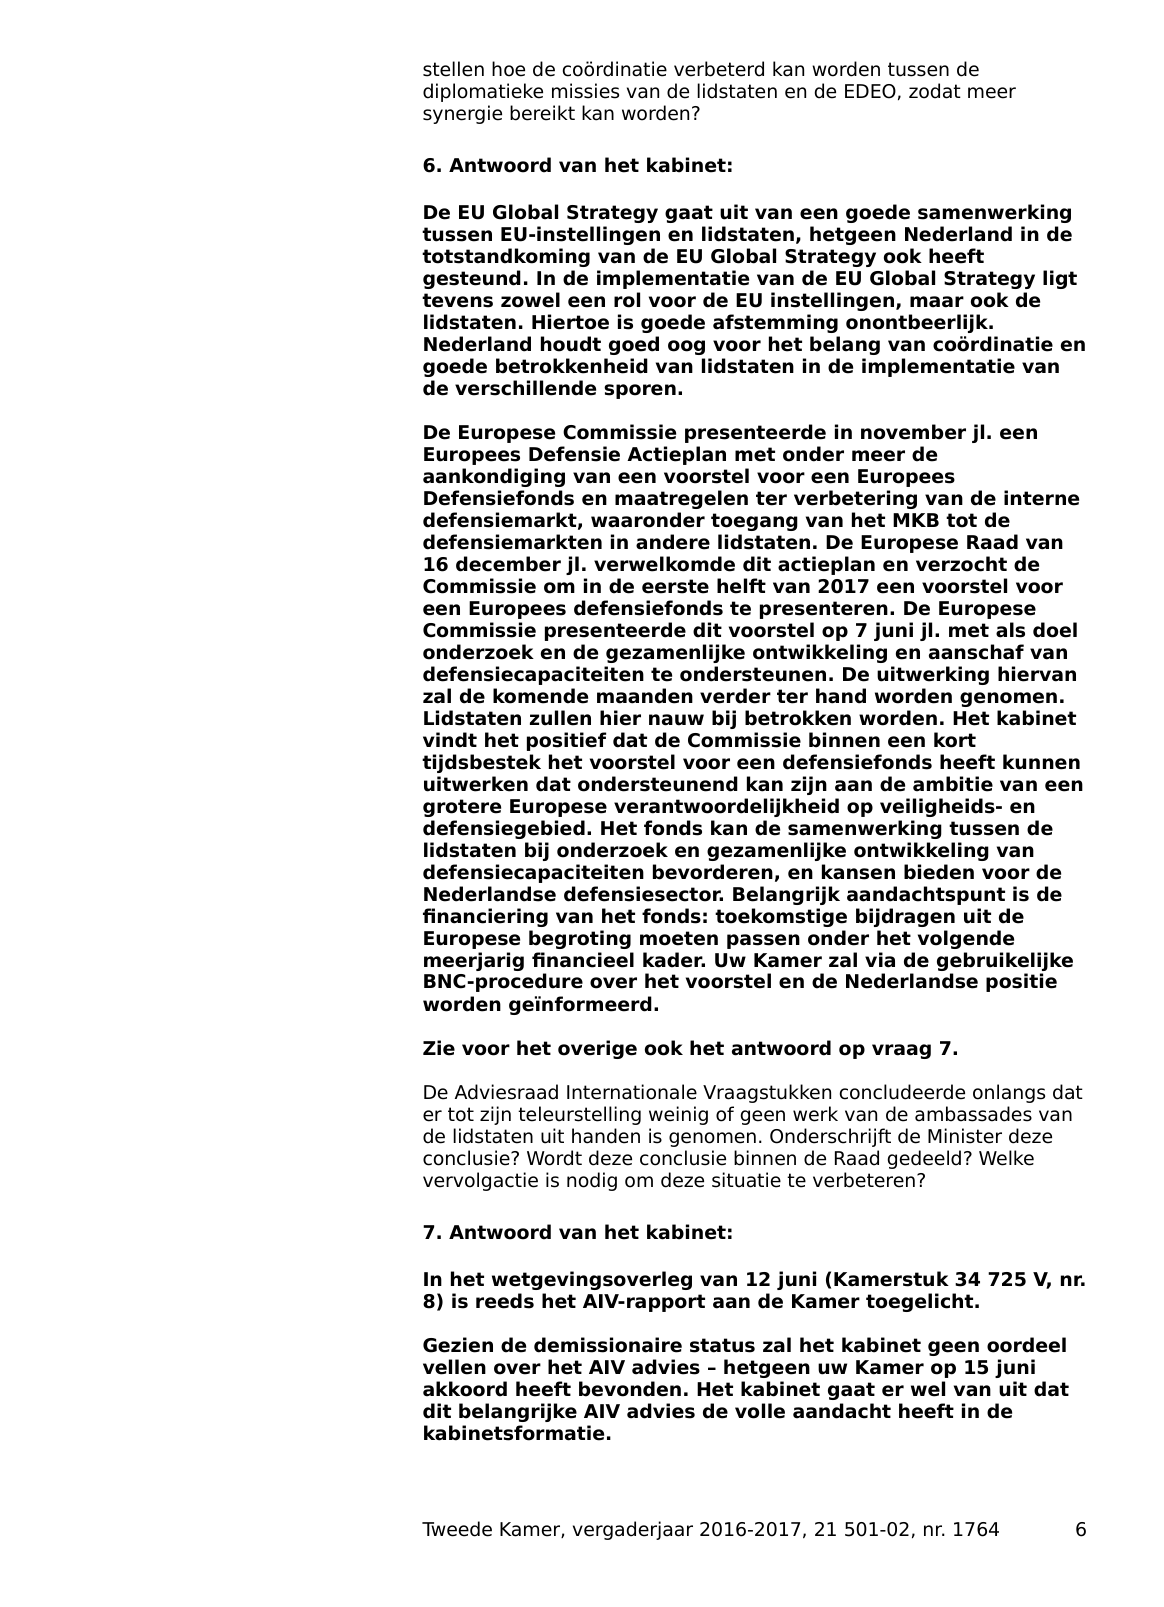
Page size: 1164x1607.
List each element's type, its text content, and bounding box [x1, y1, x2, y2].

text Gezien de demissionaire status zal het kabinet geen oordeel vellen over het AIV advies – hetgeen uw Kamer op 15 juni akkoord heeft bevonden. Het kabinet gaat er wel van uit dat dit belangrijke AIV advies de volle aandacht heeft in de kabinetsformatie. [422, 1335, 1087, 1445]
subtitle 7. Antwoord van het kabinet: [422, 1222, 1087, 1244]
text In het wetgevingsoverleg van 12 juni (Kamerstuk 34 725 V, nr. 8) is reeds het AIV-rapport aan de Kamer toegelicht. [422, 1269, 1087, 1313]
text stellen hoe de coördinatie verbeterd kan worden tussen de diplomatieke missies van de lidstaten en de EDEO, zodat meer synergie bereikt kan worden? [422, 59, 1087, 125]
text De Adviesraad Internationale Vraagstukken concludeerde onlangs dat er tot zijn teleurstelling weinig of geen werk van de ambassades van de lidstaten uit handen is genomen. Onderschrijft de Minister deze conclusie? Wordt deze conclusie binnen de Raad gedeeld? Welke vervolgactie is nodig om deze situatie te verbeteren? [422, 1082, 1087, 1192]
text De EU Global Strategy gaat uit van een goede samenwerking tussen EU-instellingen en lidstaten, hetgeen Nederland in de totstandkoming van de EU Global Strategy ook heeft gesteund. In de implementatie van de EU Global Strategy ligt tevens zowel een rol voor de EU instellingen, maar ook de lidstaten. Hiertoe is goede afstemming onontbeerlijk. Nederland houdt goed oog voor het belang van coördinatie en goede betrokkenheid van lidstaten in de implementatie van de verschillende sporen. [422, 202, 1087, 400]
subtitle 6. Antwoord van het kabinet: [422, 155, 1087, 177]
text De Europese Commissie presenteerde in november jl. een Europees Defensie Actieplan met onder meer de aankondiging van een voorstel voor een Europees Defensiefonds en maatregelen ter verbetering van de interne defensiemarkt, waaronder toegang van het MKB tot de defensiemarkten in andere lidstaten. De Europese Raad van 16 december jl. verwelkomde dit actieplan en verzocht de Commissie om in de eerste helft van 2017 een voorstel voor een Europees defensiefonds te presenteren. De Europese Commissie presenteerde dit voorstel op 7 juni jl. met als doel onderzoek en de gezamenlijke ontwikkeling en aanschaf van defensiecapaciteiten te ondersteunen. De uitwerking hiervan zal de komende maanden verder ter hand worden genomen. Lidstaten zullen hier nauw bij betrokken worden. Het kabinet vindt het positief dat de Commissie binnen een kort tijdsbestek het voorstel voor een defensiefonds heeft kunnen uitwerken dat ondersteunend kan zijn aan de ambitie van een grotere Europese verantwoordelijkheid op veiligheids- en defensiegebied. Het fonds kan de samenwerking tussen de lidstaten bij onderzoek en gezamenlijke ontwikkeling van defensiecapaciteiten bevorderen, en kansen bieden voor de Nederlandse defensiesector. Belangrijk aandachtspunt is de financiering van het fonds: toekomstige bijdragen uit de Europese begroting moeten passen onder het volgende meerjarig financieel kader. Uw Kamer zal via de gebruikelijke BNC-procedure over het voorstel en de Nederlandse positie worden geïnformeerd. [422, 422, 1087, 1015]
text Zie voor het overige ook het antwoord op vraag 7. [422, 1038, 1087, 1059]
